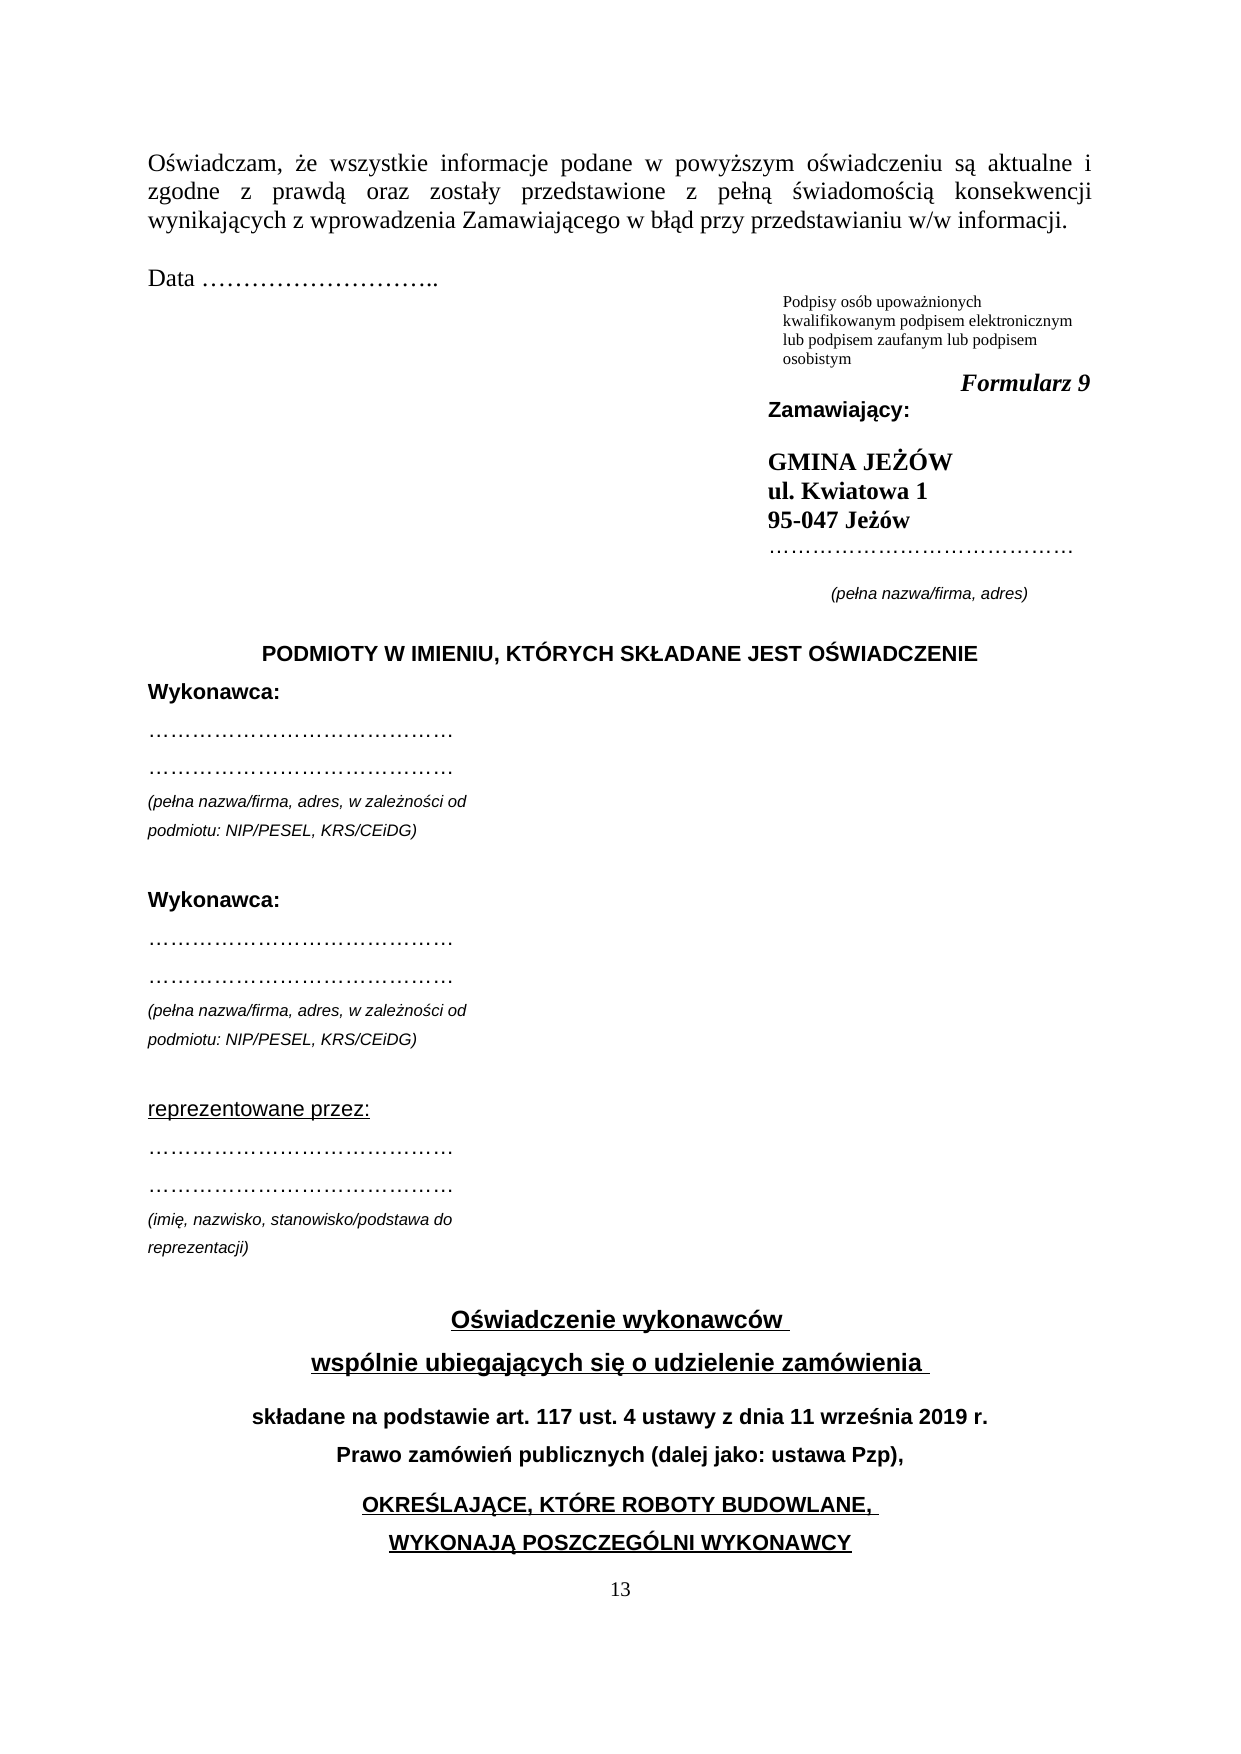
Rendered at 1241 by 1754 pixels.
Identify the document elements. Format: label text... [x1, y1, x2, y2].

text ………………………………………………………………………… [148, 1134, 472, 1197]
text Oświadczenie wykonawców wspólnie ubiegających się o udzielenie zamówienia [148, 1305, 1093, 1377]
text ul. Kwiatowa 1 [694, 476, 1093, 505]
text 95-047 Jeżów [694, 505, 1093, 533]
text OKREŚLAJĄCE, KTÓRE ROBOTY BUDOWLANE, WYKONAJĄ POSZCZEGÓLNI WYKONAWCY [148, 1492, 1093, 1555]
text GMINA JEŻÓW [694, 447, 1093, 476]
text składane na podstawie art. 117 ust. 4 ustawy z dnia 11 września 2019 r. [148, 1404, 1093, 1429]
text PODMIOTY W IMIENIU, KTÓRYCH SKŁADANE JEST OŚWIADCZENIE [148, 641, 1093, 666]
text (pełna nazwa/firma, adres, w zależności od podmiotu: NIP/PESEL, KRS/CEiDG) [148, 792, 472, 840]
text Wykonawca: [148, 887, 1093, 913]
text Prawo zamówień publicznych (dalej jako: ustawa Pzp), [148, 1441, 1093, 1467]
text (pełna nazwa/firma, adres, w zależności od podmiotu: NIP/PESEL, KRS/CEiDG) [148, 1001, 472, 1049]
text kwalifikowanym podpisem elektronicznym lub podpisem zaufanym lub podpisem osobistym [783, 311, 1093, 368]
text Data ……………………….. [148, 263, 1093, 291]
text (imię, nazwisko, stanowisko/podstawa do reprezentacji) [148, 1209, 472, 1257]
text Podpisy osób upoważnionych [783, 291, 1093, 311]
text Oświadczam, że wszystkie informacje podane w powyższym oświadczeniu są aktualne i zgodne z prawdą oraz zostały przedstawione z pełną świadomością konsekwencji wynikających z wprowadzenia Zamawiającego w błąd przy przedstawianiu w/w informacji. [148, 148, 1093, 234]
text …………………………………… [768, 533, 1093, 559]
text ………………………………………………………………………… [148, 716, 472, 779]
text (pełna nazwa/firma, adres) [768, 584, 1093, 603]
text reprezentowane przez: [148, 1096, 1093, 1121]
text Zamawiający: [694, 397, 1093, 422]
text ………………………………………………………………………… [148, 925, 472, 988]
text Formularz 9 [148, 368, 1093, 397]
text Wykonawca: [148, 679, 1093, 704]
